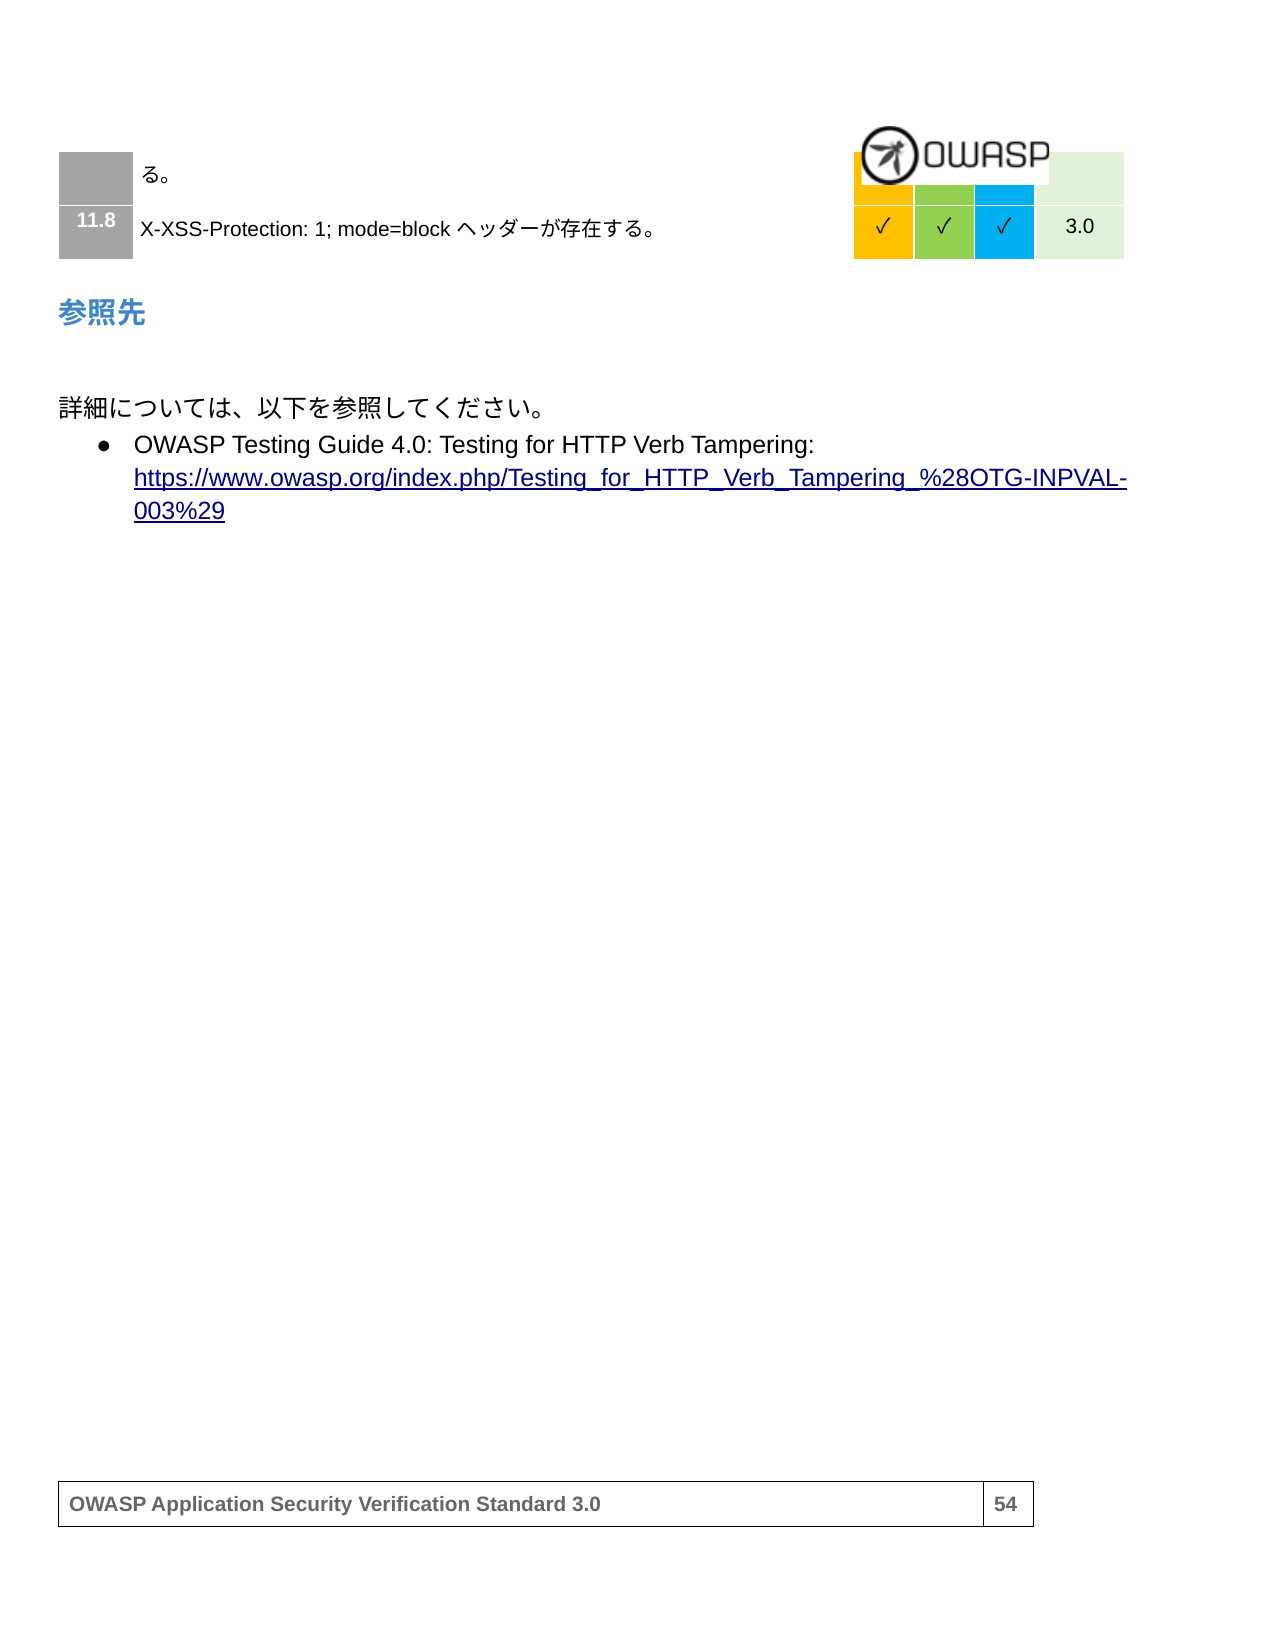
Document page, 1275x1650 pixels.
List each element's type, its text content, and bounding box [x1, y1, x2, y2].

table_cell [975, 185, 1034, 205]
table_cell X-XSS-Protection: 1; mode=block ヘッダーが存在する。 [134, 206, 853, 259]
list OWASP Testing Guide 4.0: Testing for HTTP Verb Tampering: https://www.owasp.org/index.php/Testing_for_HTTP_Verb_Tampering_%28OTG-INPVAL-003%29 [96, 430, 1216, 525]
table_cell [1036, 152, 1124, 205]
text 詳細については、以下を参照してください。 [58, 389, 1216, 425]
table_cell [59, 152, 133, 205]
subtitle 参照先 [58, 290, 1216, 332]
table_cell ✓ [975, 206, 1034, 259]
table_cell ✓ [915, 206, 974, 259]
table_cell [915, 185, 974, 205]
table_cell [854, 152, 913, 205]
table_cell る。 [134, 152, 853, 205]
table_cell 11.8 [59, 206, 133, 259]
table_cell 3.0 [1036, 206, 1124, 259]
picture [861, 126, 1050, 185]
table_cell ✓ [854, 206, 913, 259]
